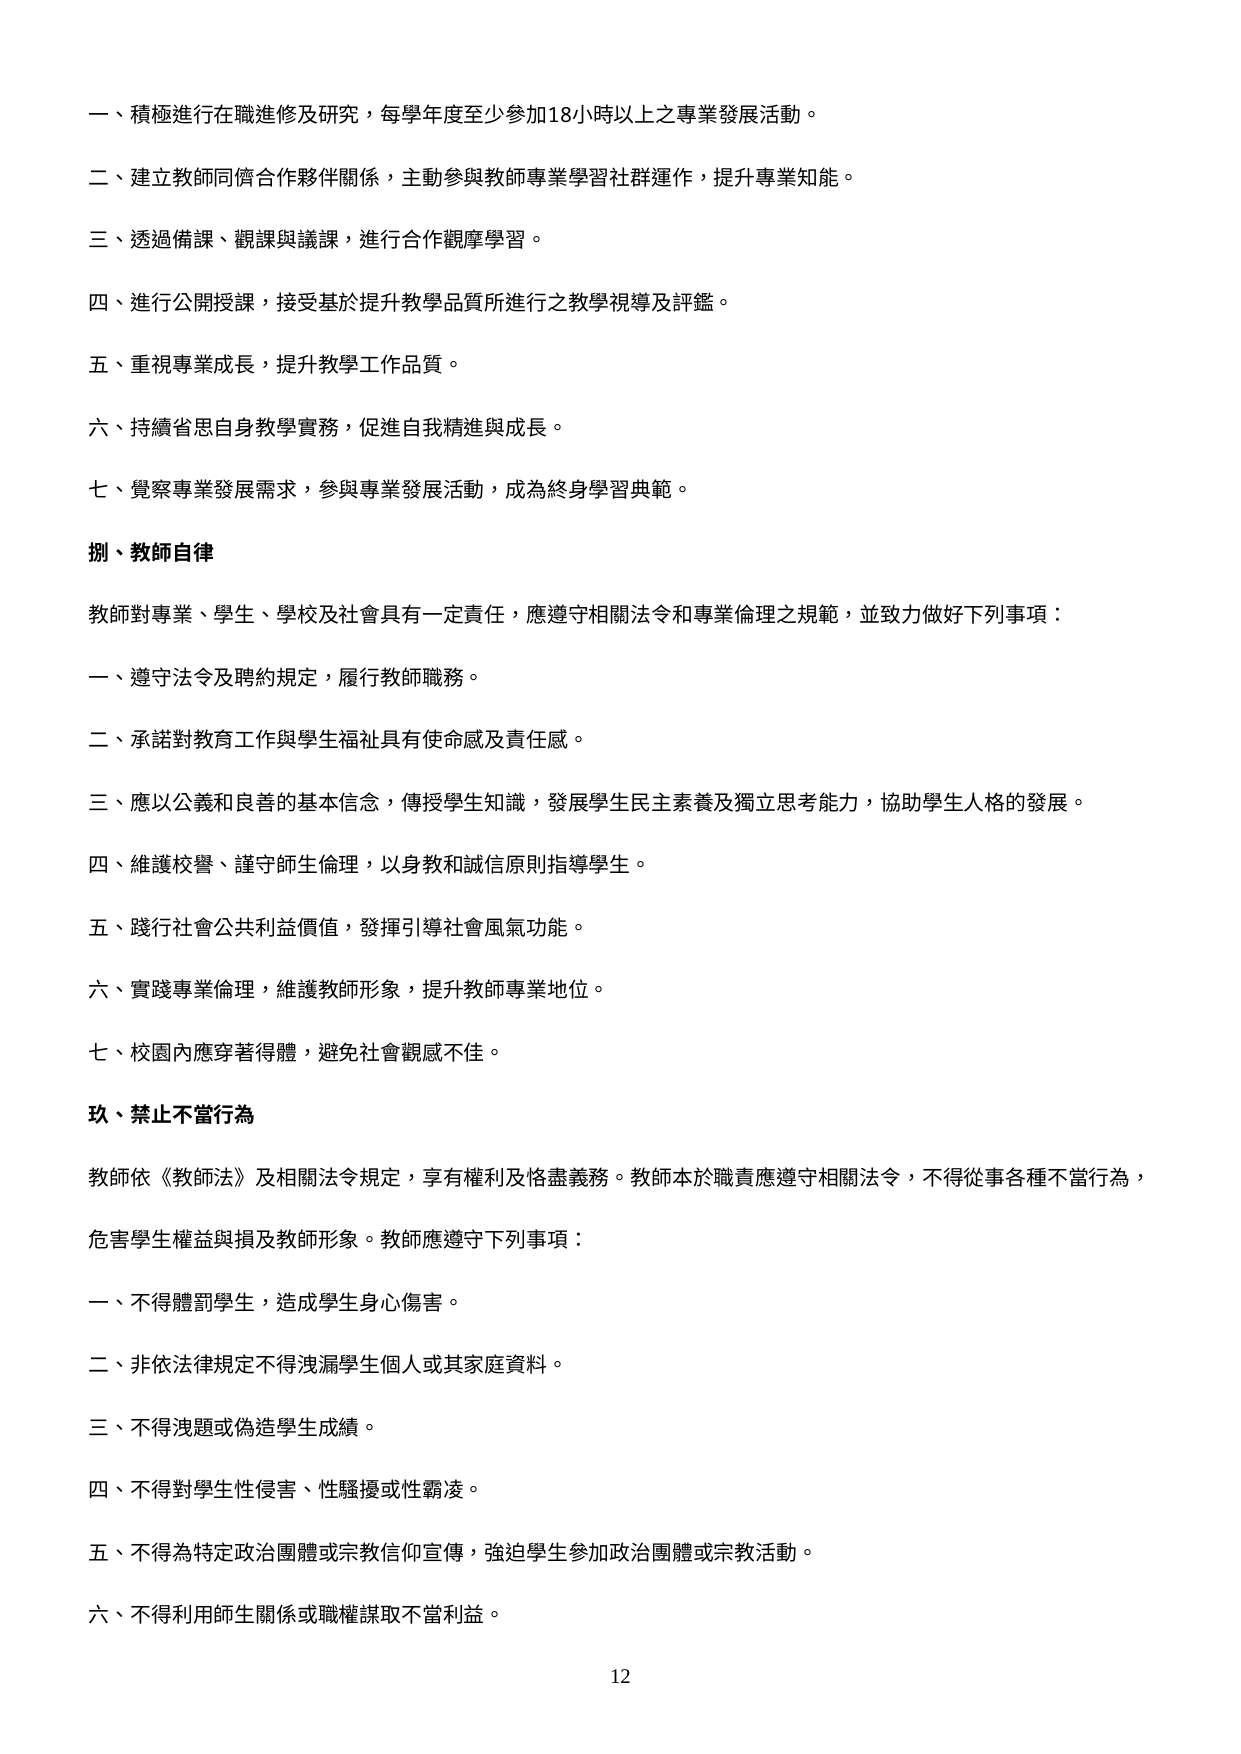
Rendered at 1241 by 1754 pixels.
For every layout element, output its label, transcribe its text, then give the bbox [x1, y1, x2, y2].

text 二、非依法律規定不得洩漏學生個人或其家庭資料。 [89, 1322, 1152, 1384]
text 五、不得為特定政治團體或宗教信仰宣傳，強迫學生參加政治團體或宗教活動。 [89, 1509, 1152, 1572]
text 六、持續省思自身教學實務，促進自我精進與成長。 [89, 384, 1152, 447]
text 四、維護校譽、謹守師生倫理，以身教和誠信原則指導學生。 [89, 822, 1152, 884]
text 七、覺察專業發展需求，參與專業發展活動，成為終身學習典範。 [89, 447, 1152, 509]
text 六、不得利用師生關係或職權謀取不當利益。 [89, 1572, 1152, 1634]
text 二、建立教師同儕合作夥伴關係，主動參與教師專業學習社群運作，提升專業知能。 [89, 134, 1152, 197]
text 一、不得體罰學生，造成學生身心傷害。 [89, 1259, 1152, 1322]
text 一、積極進行在職進修及研究，每學年度至少參加18小時以上之專業發展活動。 [89, 72, 1152, 134]
text 玖、禁止不當行為 [89, 1072, 1152, 1134]
text 四、進行公開授課，接受基於提升教學品質所進行之教學視導及評鑑。 [89, 259, 1152, 322]
text 七、校園內應穿著得體，避免社會觀感不佳。 [89, 1009, 1152, 1072]
text 教師依《教師法》及相關法令規定，享有權利及恪盡義務。教師本於職責應遵守相關法令，不得從事各種不當行為，危害學生權益與損及教師形象。教師應遵守下列事項： [89, 1134, 1152, 1259]
text 四、不得對學生性侵害、性騷擾或性霸凌。 [89, 1447, 1152, 1509]
text 教師對專業、學生、學校及社會具有一定責任，應遵守相關法令和專業倫理之規範，並致力做好下列事項： [89, 572, 1152, 634]
text 五、重視專業成長，提升教學工作品質。 [89, 322, 1152, 384]
text 二、承諾對教育工作與學生福祉具有使命感及責任感。 [89, 697, 1152, 759]
text 六、實踐專業倫理，維護教師形象，提升教師專業地位。 [89, 947, 1152, 1009]
text 三、不得洩題或偽造學生成績。 [89, 1384, 1152, 1447]
text 三、透過備課、觀課與議課，進行合作觀摩學習。 [89, 197, 1152, 259]
text 捌、教師自律 [89, 509, 1152, 572]
text 三、應以公義和良善的基本信念，傳授學生知識，發展學生民主素養及獨立思考能力，協助學生人格的發展。 [89, 759, 1152, 822]
text 一、遵守法令及聘約規定，履行教師職務。 [89, 634, 1152, 697]
text 五、踐行社會公共利益價值，發揮引導社會風氣功能。 [89, 884, 1152, 947]
